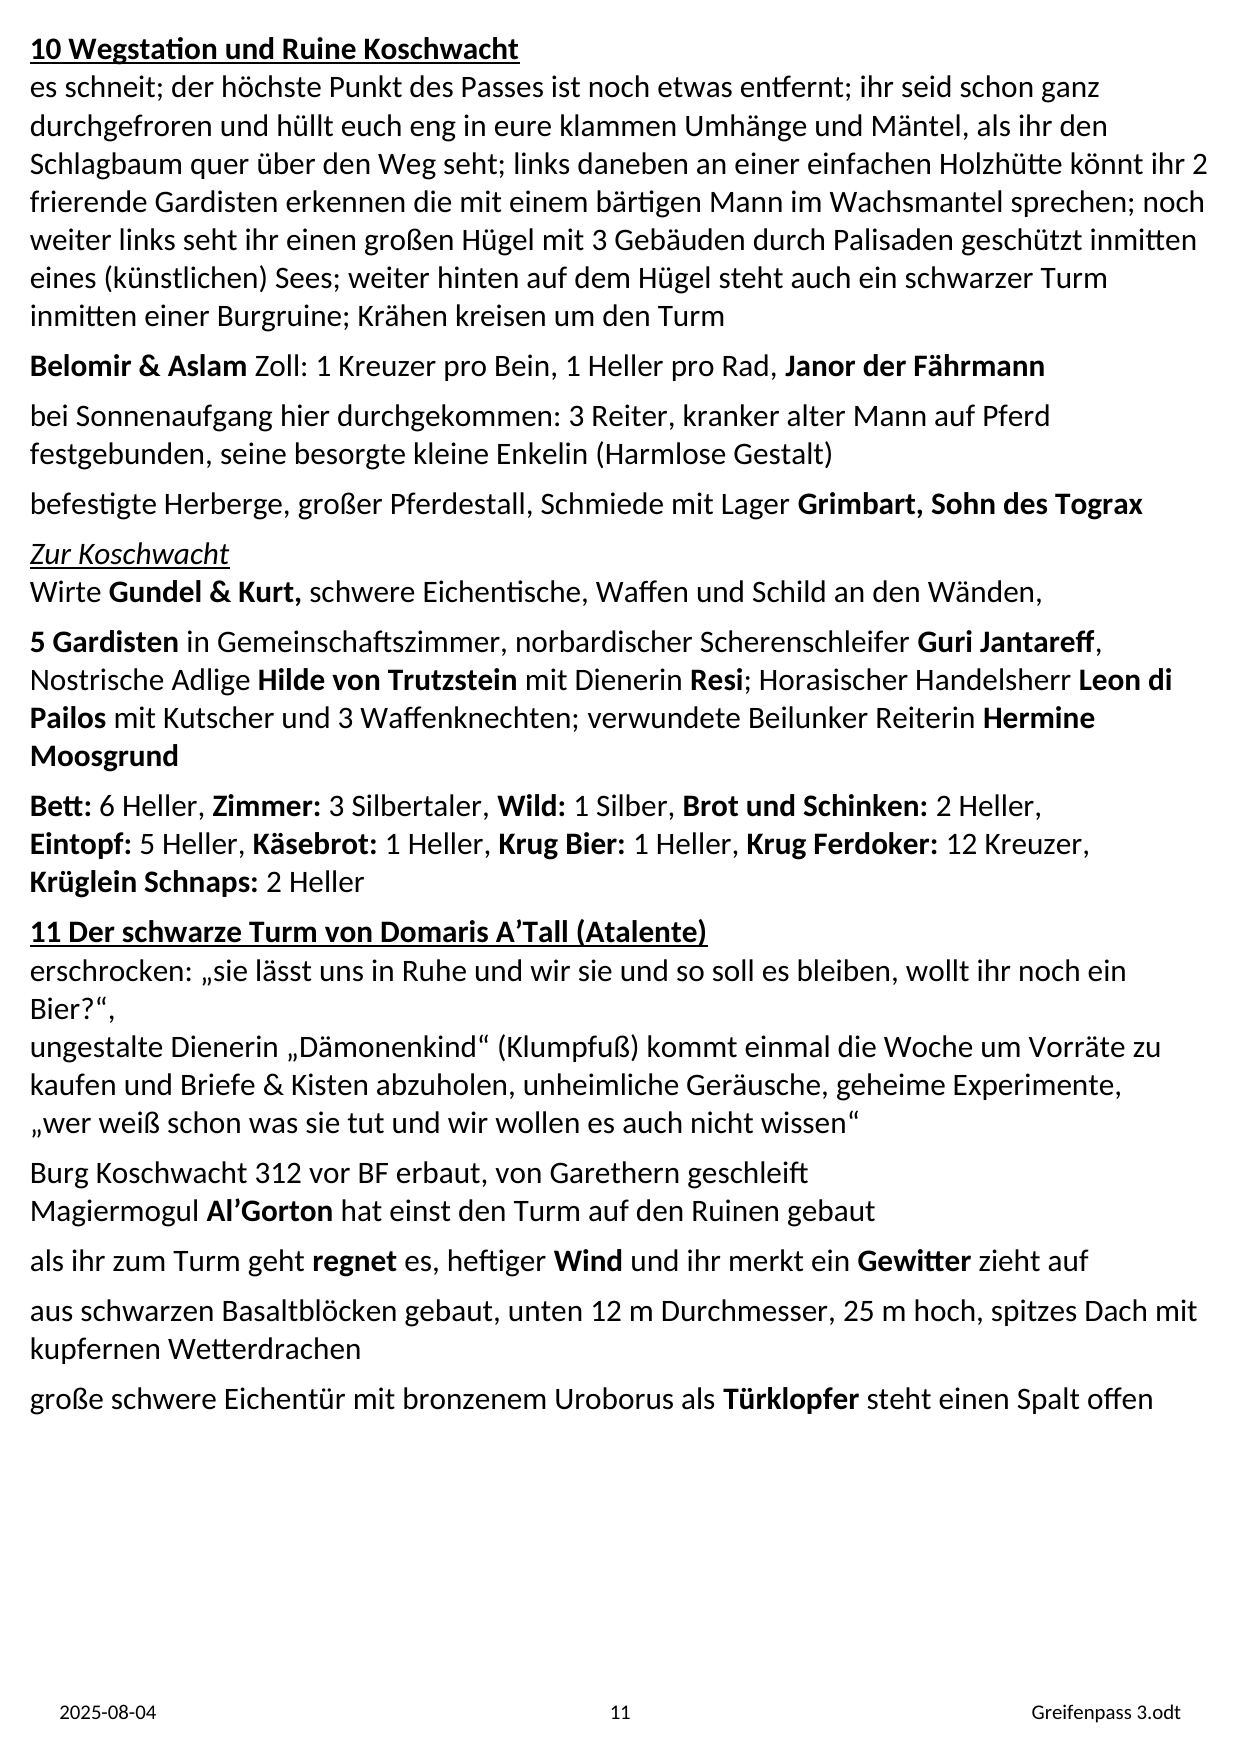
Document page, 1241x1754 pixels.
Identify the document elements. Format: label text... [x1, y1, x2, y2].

text Belomir & Aslam Zoll: 1 Kreuzer pro Bein, 1 Heller pro Rad, Janor der Fährmann [29, 346, 1211, 384]
text bei Sonnenaufgang hier durchgekommen: 3 Reiter, kranker alter Mann auf Pferd festgebunden, seine besorgte kleine Enkelin (Harmlose Gestalt) [29, 396, 1211, 472]
text 5 Gardisten in Gemeinschaftszimmer, norbardischer Scherenschleifer Guri Jantareff, Nostrische Adlige Hilde von Trutzstein mit Dienerin Resi; Horasischer Handelsherr Leon di Pailos mit Kutscher und 3 Waffenknechten; verwundete Beilunker Reiterin Hermine Moosgrund [29, 622, 1211, 774]
text als ihr zum Turm geht regnet es, heftiger Wind und ihr merkt ein Gewitter zieht auf [29, 1241, 1211, 1279]
text Bett: 6 Heller, Zimmer: 3 Silbertaler, Wild: 1 Silber, Brot und Schinken: 2 Heller, Eintopf: 5 Heller, Käsebrot: 1 Heller, Krug Bier: 1 Heller, Krug Ferdoker: 12 Kreuzer, Krüglein Schnaps: 2 Heller [29, 786, 1211, 901]
text Burg Koschwacht 312 vor BF erbaut, von Garethern geschleift Magiermogul Al’Gorton hat einst den Turm auf den Ruinen gebaut [29, 1153, 1211, 1229]
text Zur Koschwacht Wirte Gundel & Kurt, schwere Eichentische, Waffen und Schild an den Wänden, [29, 534, 1211, 610]
text große schwere Eichentür mit bronzenem Uroborus als Türklopfer steht einen Spalt offen [29, 1379, 1211, 1417]
text 10 Wegstation und Ruine Koschwacht es schneit; der höchste Punkt des Passes ist noch etwas entfernt; ihr seid schon ganz durchgefroren und hüllt euch eng in eure klammen Umhänge und Mäntel, als ihr den Schlagbaum quer über den Weg seht; links daneben an einer einfachen Holzhütte könnt ihr 2 frierende Gardisten erkennen die mit einem bärtigen Mann im Wachsmantel sprechen; noch weiter links seht ihr einen großen Hügel mit 3 Gebäuden durch Palisaden geschützt inmitten eines (künstlichen) Sees; weiter hinten auf dem Hügel steht auch ein schwarzer Turm inmitten einer Burgruine; Krähen kreisen um den Turm [29, 29, 1211, 334]
text befestigte Herberge, großer Pferdestall, Schmiede mit Lager Grimbart, Sohn des Tograx [29, 484, 1211, 522]
text 11 Der schwarze Turm von Domaris A’Tall (Atalente) erschrocken: „sie lässt uns in Ruhe und wir sie und so soll es bleiben, wollt ihr noch ein Bier?“, ungestalte Dienerin „Dämonenkind“ (Klumpfuß) kommt einmal die Woche um Vorräte zu kaufen und Briefe & Kisten abzuholen, unheimliche Geräusche, geheime Experimente, „wer weiß schon was sie tut und wir wollen es auch nicht wissen“ [29, 912, 1211, 1141]
text aus schwarzen Basaltblöcken gebaut, unten 12 m Durchmesser, 25 m hoch, spitzes Dach mit kupfernen Wetterdrachen [29, 1291, 1211, 1367]
